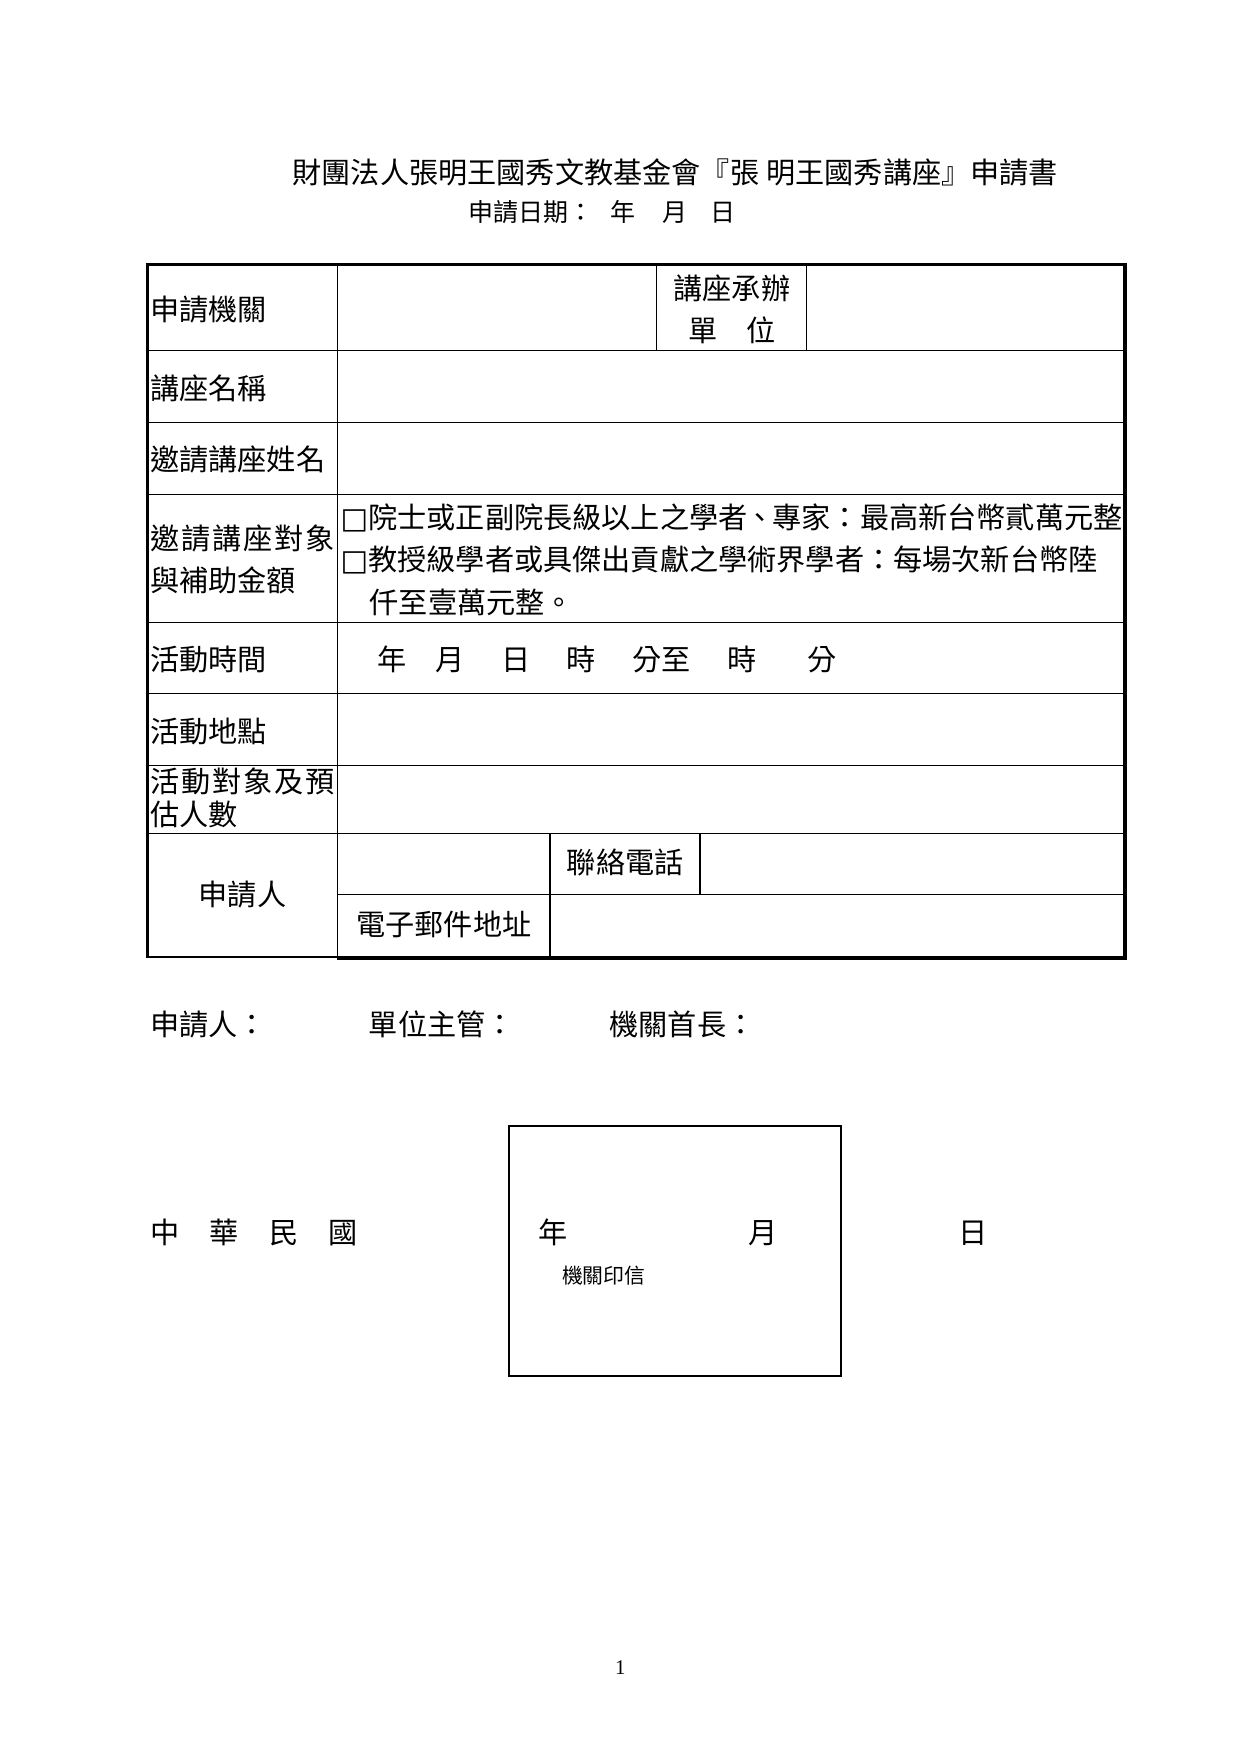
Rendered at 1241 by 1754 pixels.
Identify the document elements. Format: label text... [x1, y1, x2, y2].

table_header [338, 266, 656, 350]
table_header 講座承辦單 位 [657, 266, 806, 350]
table_cell 電子郵件地址 [338, 895, 549, 956]
table_header [807, 266, 1123, 350]
table_cell 邀請講座對象與補助金額 [149, 495, 337, 622]
table_cell [701, 834, 1123, 894]
table_cell [551, 895, 1123, 956]
table_cell 活動地點 [149, 694, 337, 765]
table_cell 講座名稱 [149, 351, 337, 422]
table_cell 申請人 [149, 834, 337, 956]
table_cell 聯絡電話 [551, 834, 699, 894]
table_cell 活動對象及預估人數 [149, 766, 337, 832]
table_cell [338, 766, 1123, 832]
table_cell □院士或正副院長級以上之學者、專家：最高新台幣貳萬元整 □教授級學者或具傑出貢獻之學術界學者：每場次新台幣陸仟至壹萬元整。 [338, 495, 1123, 622]
text 年 月 [510, 1210, 840, 1252]
text 申請人： 單位主管： 機關首長： [150, 1001, 987, 1043]
table_cell 年 月 日 時 分至 時 分 [338, 623, 1123, 693]
text 日 [842, 1210, 987, 1252]
text 中華民國 [150, 1210, 508, 1252]
table_header 申請機關 [149, 266, 337, 350]
table_cell [338, 834, 549, 894]
table_cell [338, 423, 1123, 493]
table_cell 邀請講座姓名 [149, 423, 337, 493]
table_cell 活動時間 [149, 623, 337, 693]
text 機關印信 [525, 1259, 722, 1289]
table_cell [338, 351, 1123, 422]
text 申請日期： 年 月 日 [150, 192, 1200, 228]
table_cell [338, 694, 1123, 765]
text 財團法人張明王國秀文教基金會『張 明王國秀講座』申請書 [150, 150, 1200, 192]
